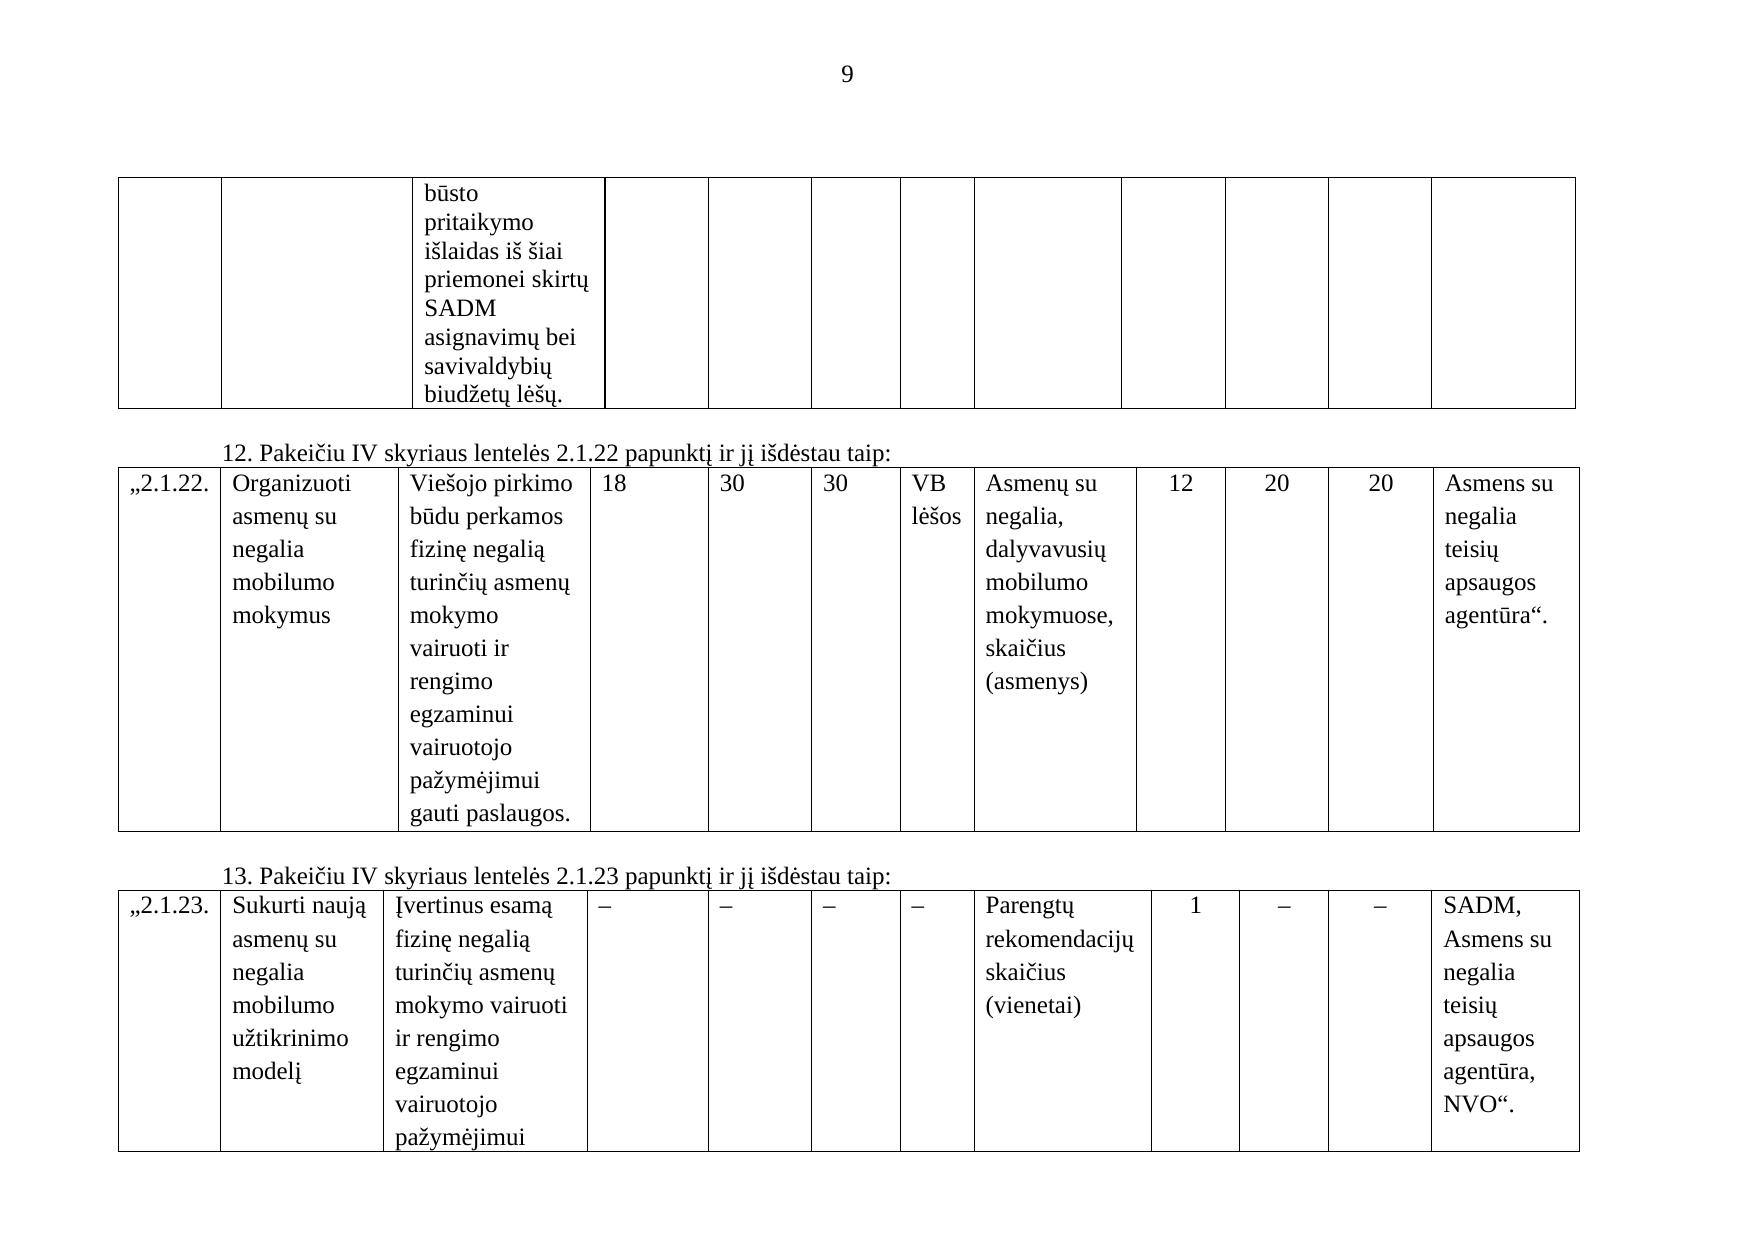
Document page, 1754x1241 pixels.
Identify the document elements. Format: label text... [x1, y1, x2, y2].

table_header [1432, 178, 1575, 408]
table_header Asmens su negalia teisių apsaugos agentūra“. [1434, 468, 1579, 831]
table_header [1122, 178, 1225, 408]
table_header – [1329, 891, 1431, 1151]
table_header 20 [1226, 468, 1328, 831]
table_header [901, 178, 974, 408]
table_header Įvertinus esamą fizinę negalią turinčių asmenų mokymo vairuoti ir rengimo egzaminui vairuotojo pažymėjimui [384, 891, 587, 1151]
table_header 30 [709, 468, 811, 831]
table_header SADM, Asmens su negalia teisių apsaugos agentūra, NVO“. [1432, 891, 1579, 1151]
table_header Organizuoti asmenų su negalia mobilumo mokymus [221, 468, 398, 831]
table_header [709, 178, 811, 408]
table_header „2.1.23. [119, 891, 220, 1151]
text 13. Pakeičiu IV skyriaus lentelės 2.1.23 papunktį ir jį išdėstau taip: [129, 861, 1577, 889]
table_header Sukurti naują asmenų su negalia mobilumo užtikrinimo modelį [221, 891, 383, 1151]
table_header 20 [1329, 468, 1433, 831]
table_header 12 [1137, 468, 1225, 831]
table_header – [709, 891, 811, 1151]
table_header [119, 178, 221, 408]
table_header [812, 178, 900, 408]
table_header – [588, 891, 708, 1151]
table_header Asmenų su negalia, dalyvavusių mobilumo mokymuose, skaičius (asmenys) [975, 468, 1136, 831]
table_header būsto pritaikymo išlaidas iš šiai priemonei skirtų SADM asignavimų bei savivaldybių biudžetų lėšų. [413, 178, 604, 408]
table_header [1226, 178, 1328, 408]
table_header „2.1.22. [119, 468, 220, 831]
table_header – [1240, 891, 1328, 1151]
table_header VB lėšos [901, 468, 974, 831]
table_header 30 [812, 468, 900, 831]
table_header [606, 178, 708, 408]
table_header 1 [1152, 891, 1239, 1151]
table_header [975, 178, 1121, 408]
table_header [1329, 178, 1431, 408]
table_header – [901, 891, 974, 1151]
table_header [222, 178, 412, 408]
table_header 18 [591, 468, 708, 831]
table_header – [812, 891, 900, 1151]
table_header Parengtų rekomendacijų skaičius (vienetai) [975, 891, 1151, 1151]
text 12. Pakeičiu IV skyriaus lentelės 2.1.22 papunktį ir jį išdėstau taip: [129, 438, 1577, 467]
table_header Viešojo pirkimo būdu perkamos fizinę negalią turinčių asmenų mokymo vairuoti ir rengimo egzaminui vairuotojo pažymėjimui gauti paslaugos. [399, 468, 590, 831]
